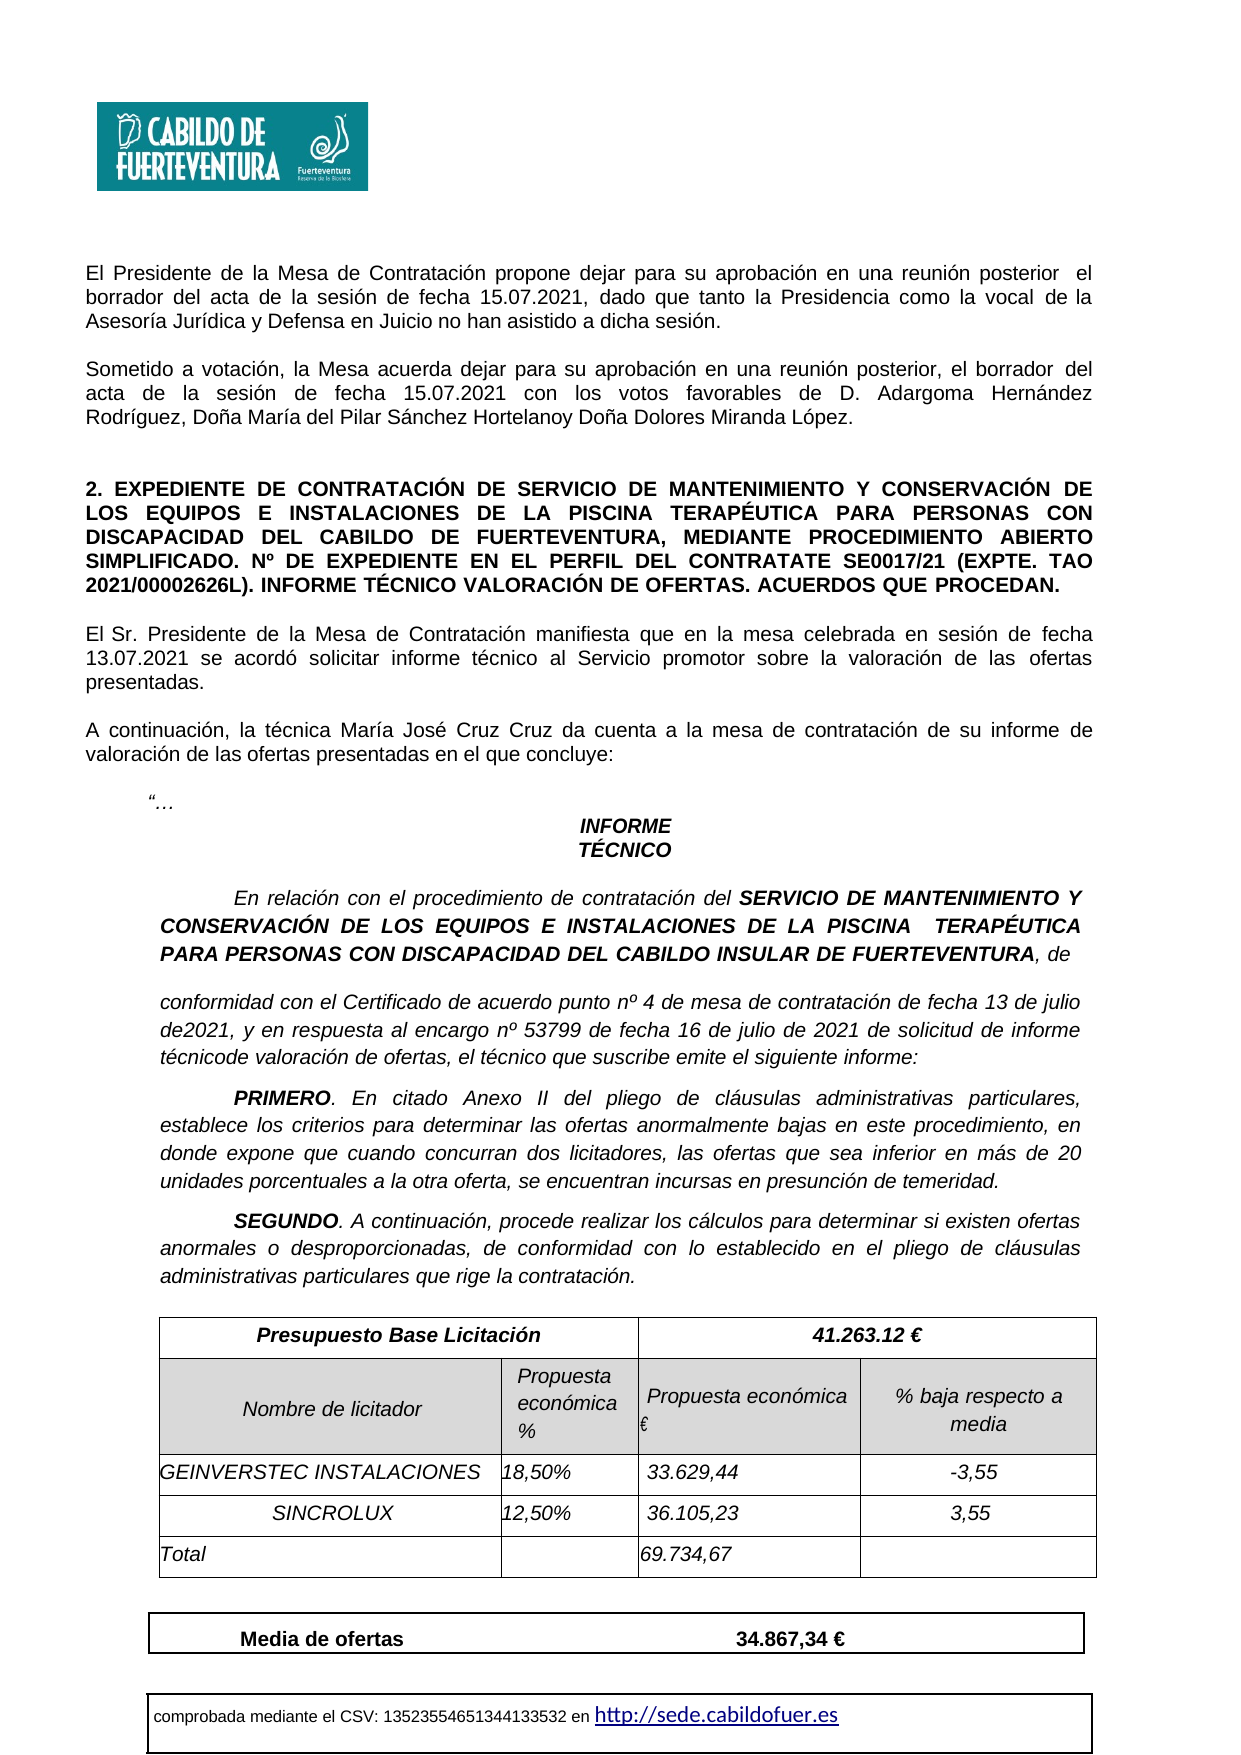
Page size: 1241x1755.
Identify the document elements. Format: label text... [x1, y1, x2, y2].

table_cell -3,55 [861, 1455, 1096, 1495]
text A continuación, la técnica María José Cruz Cruz da cuenta a la mesa de contratación de su informe de valoración de las ofertas presentadas en el que concluye: [85, 717, 1093, 766]
table_cell 18,50% [502, 1455, 638, 1495]
table_cell SINCROLUX [160, 1496, 501, 1536]
table_cell GEINVERSTEC INSTALACIONES [160, 1455, 501, 1495]
text Sometido a votación, la Mesa acuerda dejar para su aprobación en una reunión posterior, el borrador del acta de la sesión de fecha 15.07.2021 con los votos favorables de D. Adargoma Hernández Rodríguez, Doña María del Pilar Sánchez Hortelanoy Doña Dolores Miranda López. [85, 356, 1093, 429]
table_cell 69.734,67 [639, 1537, 860, 1577]
table_cell 36.105,23 [639, 1496, 860, 1536]
table_cell Nombre de licitador [160, 1359, 501, 1454]
text conformidad con el Certificado de acuerdo punto nº 4 de mesa de contratación de fecha 13 de julio de2021, y en respuesta al encargo nº 53799 de fecha 16 de julio de 2021 de solicitud de informe técnicode valoración de ofertas, el técnico que suscribe emite el siguiente informe: [160, 990, 1081, 1069]
text Media de ofertas 34.867,34 € [240, 1627, 1083, 1651]
table_cell 12,50% [502, 1496, 638, 1536]
text “… [147, 789, 1109, 813]
text El Sr. Presidente de la Mesa de Contratación manifiesta que en la mesa celebrada en sesión de fecha 13.07.2021 se acordó solicitar informe técnico al Servicio promotor sobre la valoración de las ofertas presentadas. [85, 621, 1093, 694]
table_header Presupuesto Base Licitación [160, 1318, 638, 1358]
table_cell 3,55 [861, 1496, 1096, 1536]
table_cell [502, 1537, 638, 1577]
subtitle 2. EXPEDIENTE DE CONTRATACIÓN DE SERVICIO DE MANTENIMIENTO Y CONSERVACIÓN DE LOS EQUIPOS E INSTALACIONES DE LA PISCINA TERAPÉUTICA PARA PERSONAS CON DISCAPACIDAD DEL CABILDO DE FUERTEVENTURA, MEDIANTE PROCEDIMIENTO ABIERTO SIMPLIFICADO. Nº DE EXPEDIENTE EN EL PERFIL DEL CONTRATATE SE0017/21 (EXPTE. TAO 2021/00002626L). INFORME TÉCNICO VALORACIÓN DE OFERTAS. ACUERDOS QUE PROCEDAN. [85, 477, 1093, 597]
text SEGUNDO. A continuación, procede realizar los cálculos para determinar si existen ofertas anormales o desproporcionadas, de conformidad con lo establecido en el pliego de cláusulas administrativas particulares que rige la contratación. [160, 1208, 1081, 1288]
table_cell Propuesta económica € [639, 1359, 860, 1454]
text PRIMERO. En citado Anexo II del pliego de cláusulas administrativas particulares, establece los criterios para determinar las ofertas anormalmente bajas en este procedimiento, en donde expone que cuando concurran dos licitadores, las ofertas que sea inferior en más de 20 unidades porcentuales a la otra oferta, se encuentran incursas en presunción de temeridad. [160, 1085, 1081, 1192]
table_cell Total [160, 1537, 501, 1577]
subtitle INFORME TÉCNICO [577, 813, 674, 862]
text En relación con el procedimiento de contratación del SERVICIO DE MANTENIMIENTO Y CONSERVACIÓN DE LOS EQUIPOS E INSTALACIONES DE LA PISCINA TERAPÉUTICA PARA PERSONAS CON DISCAPACIDAD DEL CABILDO INSULAR DE FUERTEVENTURA, de [160, 886, 1081, 965]
table_cell % baja respecto a media [861, 1359, 1096, 1454]
table_header 41.263.12 € [639, 1318, 1096, 1358]
table_cell Propuesta económica % [502, 1359, 638, 1454]
table_cell 33.629,44 [639, 1455, 860, 1495]
text El Presidente de la Mesa de Contratación propone dejar para su aprobación en una reunión posterior el borrador del acta de la sesión de fecha 15.07.2021, dado que tanto la Presidencia como la vocal de la Asesoría Jurídica y Defensa en Juicio no han asistido a dicha sesión. [85, 260, 1093, 333]
table_cell [861, 1537, 1096, 1577]
